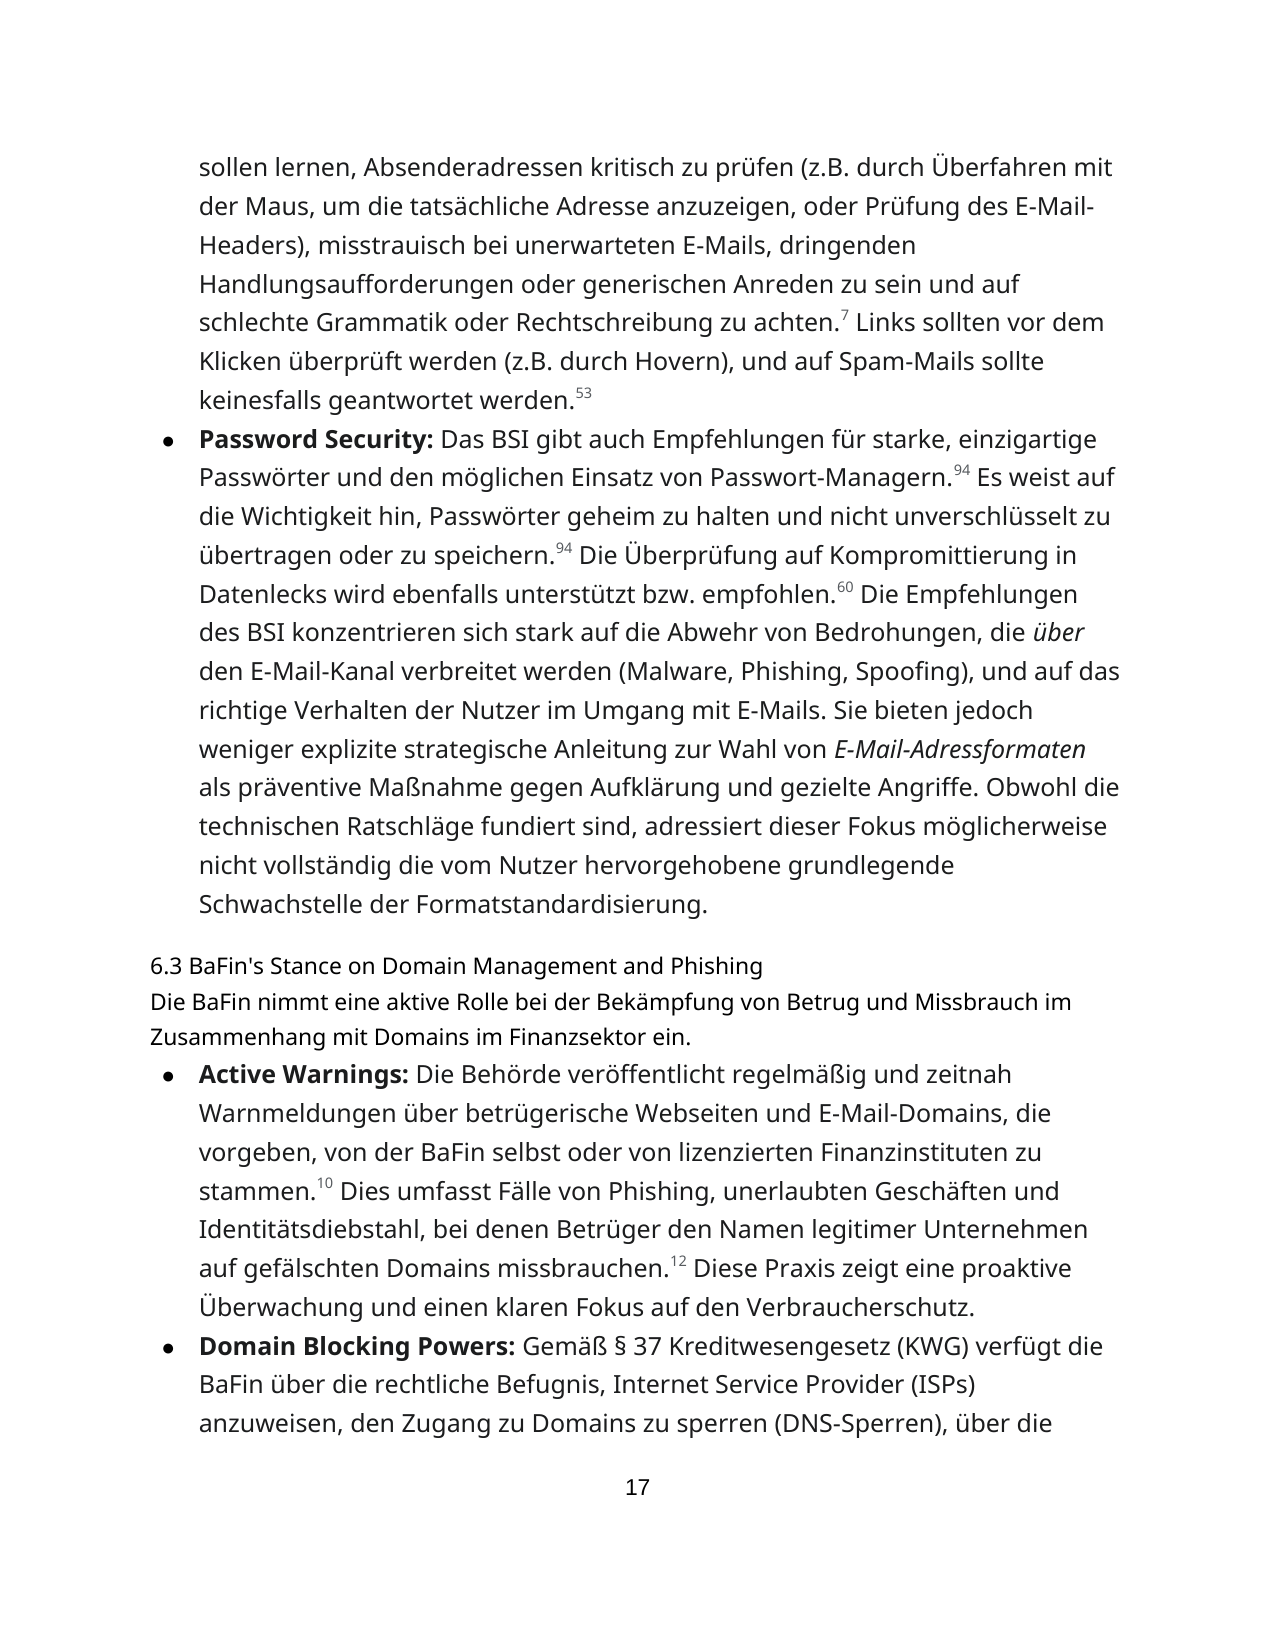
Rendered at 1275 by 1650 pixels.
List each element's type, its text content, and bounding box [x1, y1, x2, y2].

list Active Warnings: Die Behörde veröffentlicht regelmäßig und zeitnah Warnmeldungen über betrügerische Webseiten und E-Mail-Domains, die vorgeben, von der BaFin selbst oder von lizenzierten Finanzinstituten zu stammen.10 Dies umfasst Fälle von Phishing, unerlaubten Geschäften und Identitätsdiebstahl, bei denen Betrüger den Namen legitimer Unternehmen auf gefälschten Domains missbrauchen.12 Diese Praxis zeigt eine proaktive Überwachung und einen klaren Fokus auf den Verbraucherschutz. [161, 1057, 1125, 1323]
text Die BaFin nimmt eine aktive Rolle bei der Bekämpfung von Betrug und Missbrauch im Zusammenhang mit Domains im Finanzsektor ein. [150, 986, 1125, 1052]
list Domain Blocking Powers: Gemäß § 37 Kreditwesengesetz (KWG) verfügt die BaFin über die rechtliche Befugnis, Internet Service Provider (ISPs) anzuweisen, den Zugang zu Domains zu sperren (DNS-Sperren), über die [161, 1328, 1125, 1440]
text 6.3 BaFin's Stance on Domain Management and Phishing [150, 950, 1125, 981]
list Password Security: Das BSI gibt auch Empfehlungen für starke, einzigartige Passwörter und den möglichen Einsatz von Passwort-Managern.94 Es weist auf die Wichtigkeit hin, Passwörter geheim zu halten und nicht unverschlüsselt zu übertragen oder zu speichern.94 Die Überprüfung auf Kompromittierung in Datenlecks wird ebenfalls unterstützt bzw. empfohlen.60 Die Empfehlungen des BSI konzentrieren sich stark auf die Abwehr von Bedrohungen, die über den E-Mail-Kanal verbreitet werden (Malware, Phishing, Spoofing), und auf das richtige Verhalten der Nutzer im Umgang mit E-Mails. Sie bieten jedoch weniger explizite strategische Anleitung zur Wahl von E-Mail-Adressformaten als präventive Maßnahme gegen Aufklärung und gezielte Angriffe. Obwohl die technischen Ratschläge fundiert sind, adressiert dieser Fokus möglicherweise nicht vollständig die vom Nutzer hervorgehobene grundlegende Schwachstelle der Formatstandardisierung. [161, 421, 1125, 920]
list sollen lernen, Absenderadressen kritisch zu prüfen (z.B. durch Überfahren mit der Maus, um die tatsächliche Adresse anzuzeigen, oder Prüfung des E-Mail-Headers), misstrauisch bei unerwarteten E-Mails, dringenden Handlungsaufforderungen oder generischen Anreden zu sein und auf schlechte Grammatik oder Rechtschreibung zu achten.7 Links sollten vor dem Klicken überprüft werden (z.B. durch Hovern), und auf Spam-Mails sollte keinesfalls geantwortet werden.53 [161, 150, 1125, 417]
